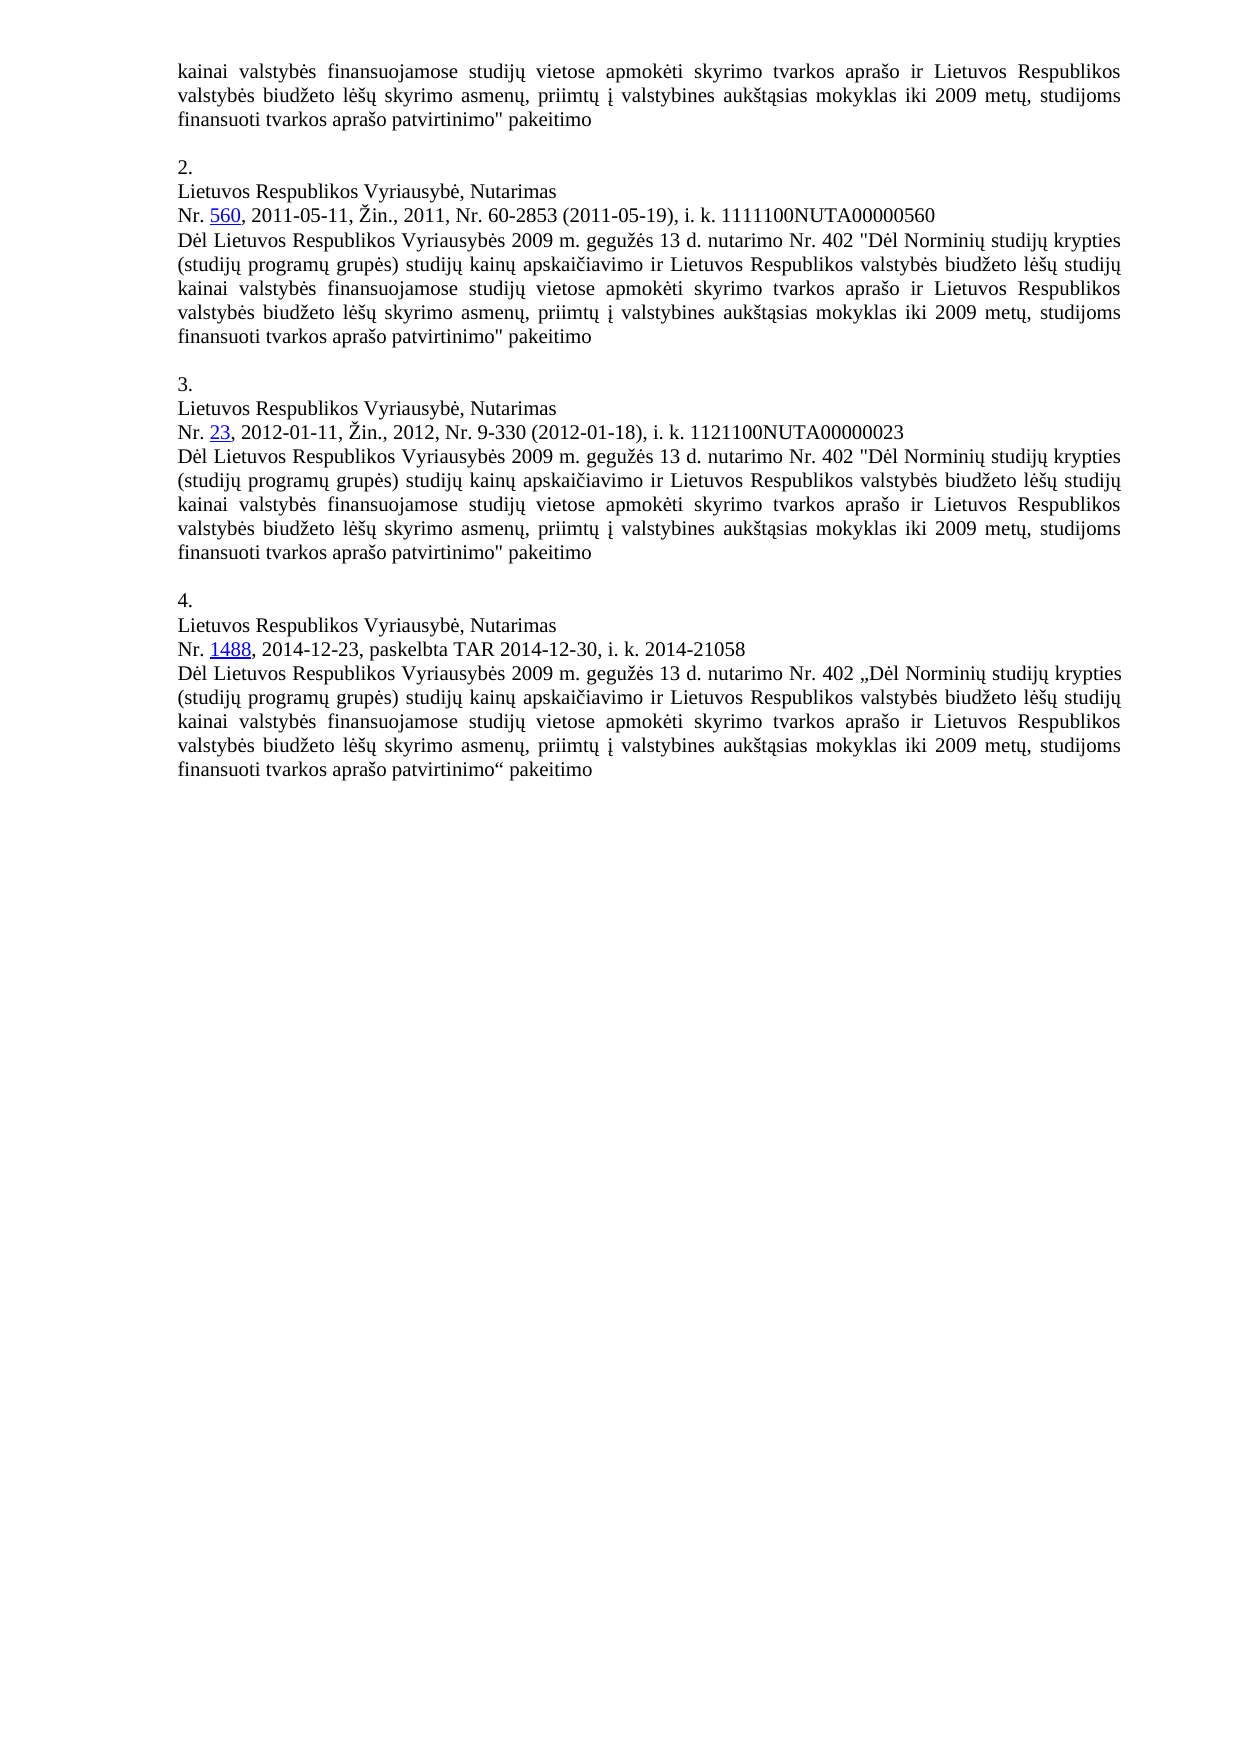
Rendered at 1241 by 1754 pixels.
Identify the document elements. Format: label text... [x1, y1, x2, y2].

text 2. [177, 155, 1122, 179]
text 3. [177, 372, 1122, 396]
text 4. [177, 588, 1122, 612]
text Dėl Lietuvos Respublikos Vyriausybės 2009 m. gegužės 13 d. nutarimo Nr. 402 "Dėl Norminių studijų krypties (studijų programų grupės) studijų kainų apskaičiavimo ir Lietuvos Respublikos valstybės biudžeto lėšų studijų kainai valstybės finansuojamose studijų vietose apmokėti skyrimo tvarkos aprašo ir Lietuvos Respublikos valstybės biudžeto lėšų skyrimo asmenų, priimtų į valstybines aukštąsias mokyklas iki 2009 metų, studijoms finansuoti tvarkos aprašo patvirtinimo" pakeitimo [177, 227, 1122, 348]
text Lietuvos Respublikos Vyriausybė, Nutarimas [177, 396, 1122, 420]
text Lietuvos Respublikos Vyriausybė, Nutarimas [177, 179, 1122, 203]
text Lietuvos Respublikos Vyriausybė, Nutarimas [177, 612, 1122, 637]
text Dėl Lietuvos Respublikos Vyriausybės 2009 m. gegužės 13 d. nutarimo Nr. 402 „Dėl Norminių studijų krypties (studijų programų grupės) studijų kainų apskaičiavimo ir Lietuvos Respublikos valstybės biudžeto lėšų studijų kainai valstybės finansuojamose studijų vietose apmokėti skyrimo tvarkos aprašo ir Lietuvos Respublikos valstybės biudžeto lėšų skyrimo asmenų, priimtų į valstybines aukštąsias mokyklas iki 2009 metų, studijoms finansuoti tvarkos aprašo patvirtinimo“ pakeitimo [177, 661, 1122, 781]
text Dėl Lietuvos Respublikos Vyriausybės 2009 m. gegužės 13 d. nutarimo Nr. 402 "Dėl Norminių studijų krypties (studijų programų grupės) studijų kainų apskaičiavimo ir Lietuvos Respublikos valstybės biudžeto lėšų studijų kainai valstybės finansuojamose studijų vietose apmokėti skyrimo tvarkos aprašo ir Lietuvos Respublikos valstybės biudžeto lėšų skyrimo asmenų, priimtų į valstybines aukštąsias mokyklas iki 2009 metų, studijoms finansuoti tvarkos aprašo patvirtinimo" pakeitimo [177, 444, 1122, 564]
text Nr. 1488, 2014-12-23, paskelbta TAR 2014-12-30, i. k. 2014-21058 [177, 637, 1122, 661]
text Nr. 560, 2011-05-11, Žin., 2011, Nr. 60-2853 (2011-05-19), i. k. 1111100NUTA00000560 [177, 203, 1122, 227]
text kainai valstybės finansuojamose studijų vietose apmokėti skyrimo tvarkos aprašo ir Lietuvos Respublikos valstybės biudžeto lėšų skyrimo asmenų, priimtų į valstybines aukštąsias mokyklas iki 2009 metų, studijoms finansuoti tvarkos aprašo patvirtinimo" pakeitimo [177, 59, 1122, 131]
text Nr. 23, 2012-01-11, Žin., 2012, Nr. 9-330 (2012-01-18), i. k. 1121100NUTA00000023 [177, 420, 1122, 444]
